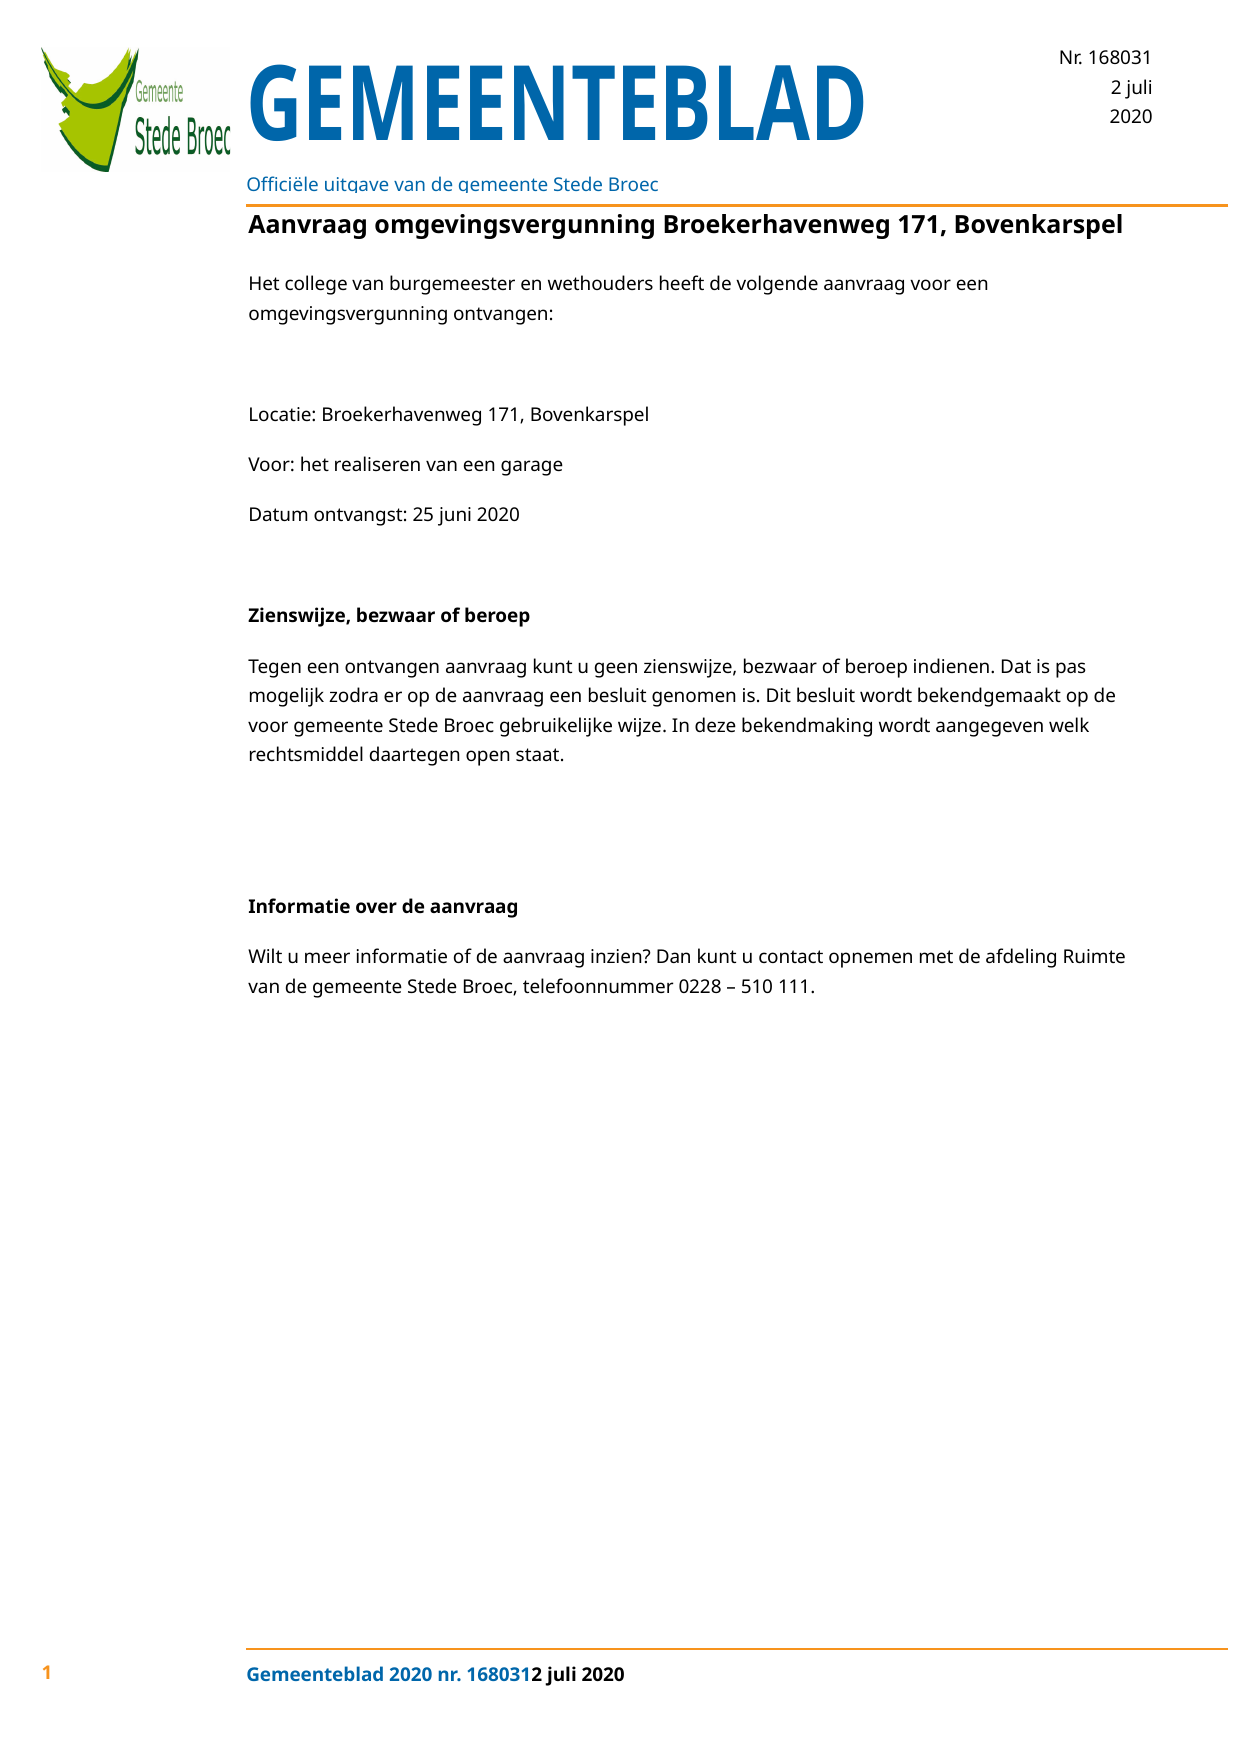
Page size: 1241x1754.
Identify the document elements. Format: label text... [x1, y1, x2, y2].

text Datum ontvangst: 25 juni 2020 [248, 502, 1152, 527]
text Aanvraag omgevingsvergunning Broekerhavenweg 171, Bovenkarspel [248, 207, 1152, 241]
text Voor: het realiseren van een garage [248, 451, 1152, 477]
text Wilt u meer informatie of de aanvraag inzien? Dan kunt u contact opnemen met de afdeling Ruimte van de gemeente Stede Broec, telefoonnummer 0228 – 510 111. [248, 943, 1152, 998]
text Locatie: Broekerhavenweg 171, Bovenkarspel [248, 401, 1152, 426]
text Het college van burgemeester en wethouders heeft de volgende aanvraag voor een omgevingsvergunning ontvangen: [248, 270, 1152, 326]
text Informatie over de aanvraag [248, 893, 1152, 918]
text Zienswijze, bezwaar of beroep [248, 602, 1152, 628]
picture [41, 47, 231, 172]
text Tegen een ontvangen aanvraag kunt u geen zienswijze, bezwaar of beroep indienen. Dat is pas mogelijk zodra er op de aanvraag een besluit genomen is. Dit besluit wordt bekendgemaakt op de voor gemeente Stede Broec gebruikelijke wijze. In deze bekendmaking wordt aangegeven welk rechtsmiddel daartegen open staat. [248, 653, 1152, 767]
